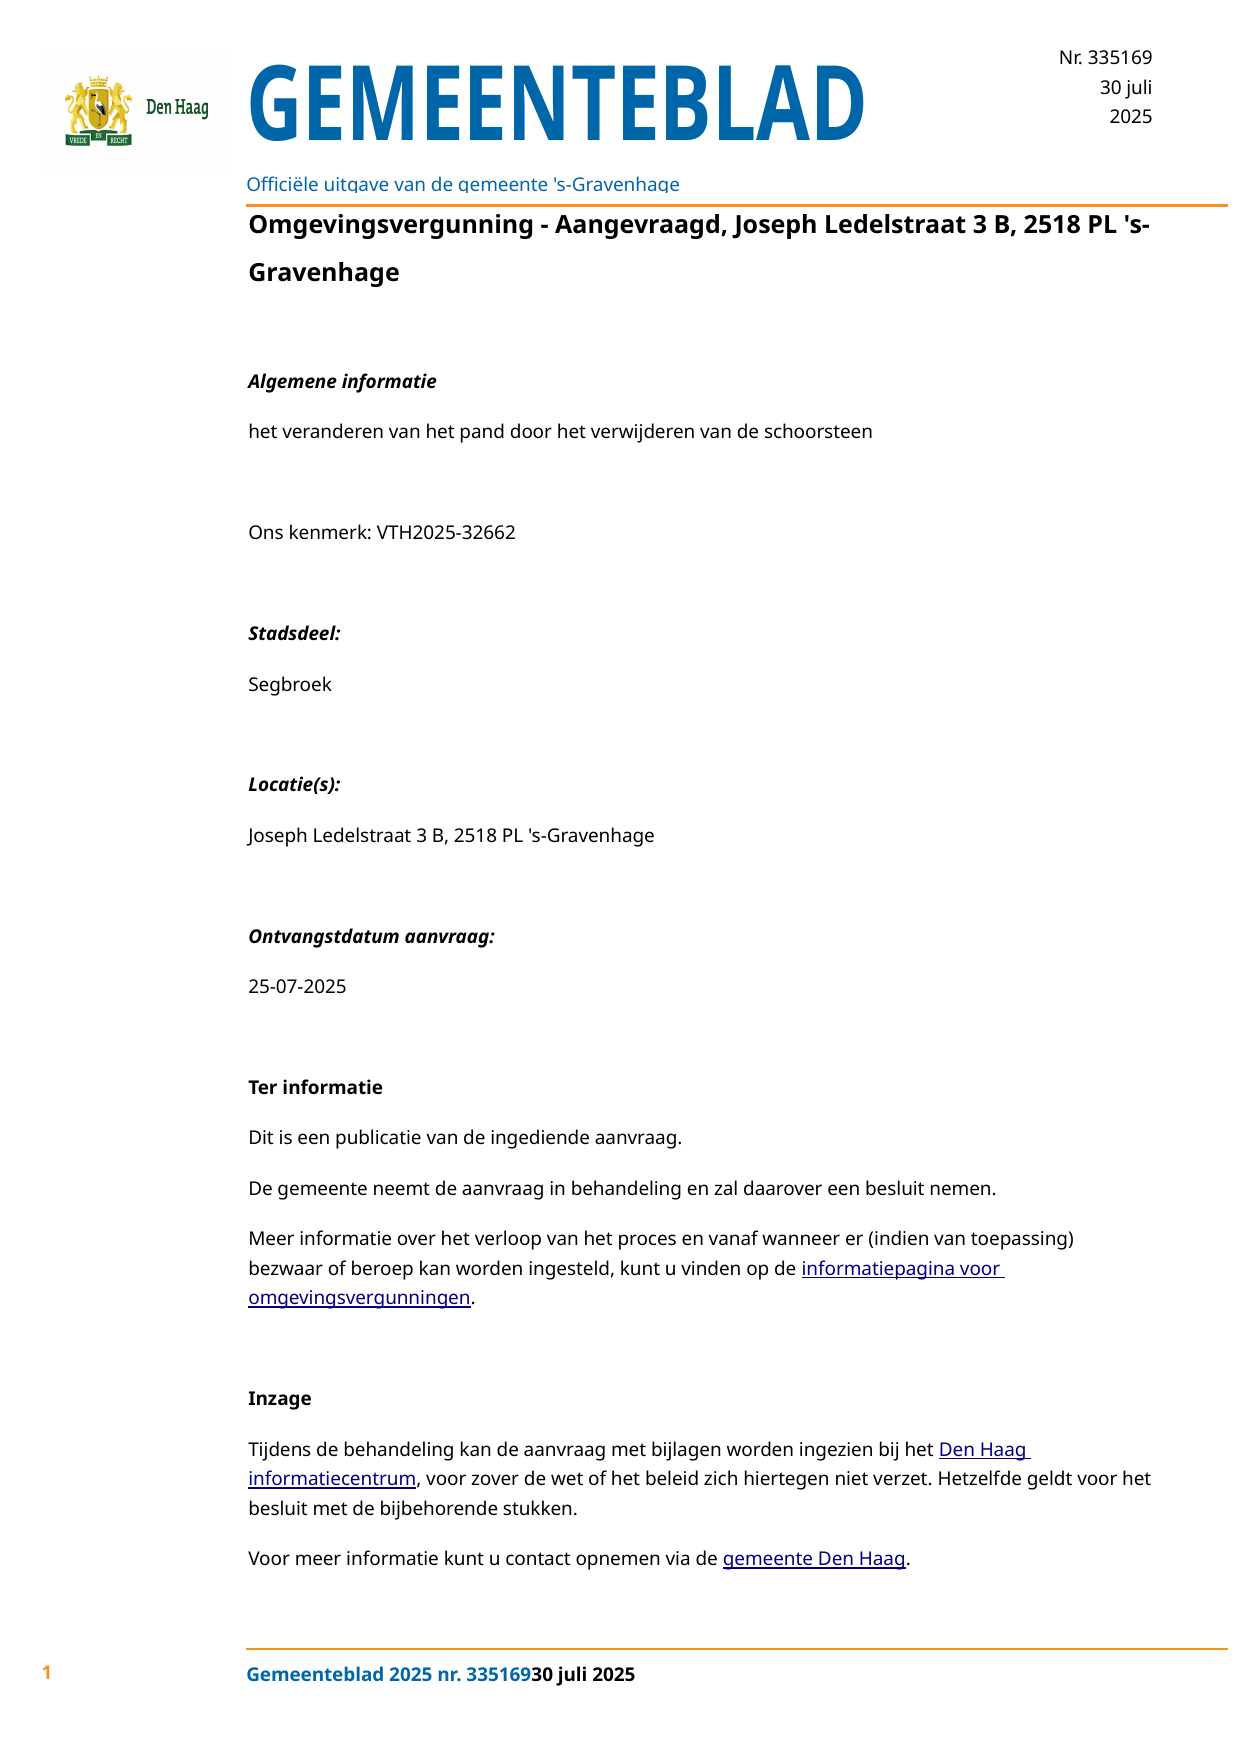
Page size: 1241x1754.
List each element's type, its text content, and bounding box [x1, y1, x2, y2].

text Algemene informatie [248, 368, 1152, 394]
text Segbroek [248, 671, 1152, 697]
text Stadsdeel: [248, 620, 1152, 646]
text 25-07-2025 [248, 973, 1152, 999]
text Inzage [248, 1385, 1152, 1411]
text Tijdens de behandeling kan de aanvraag met bijlagen worden ingezien bij het Den Haag informatiecentrum, voor zover de wet of het beleid zich hiertegen niet verzet. Hetzelfde geldt voor het besluit met de bijbehorende stukken. [248, 1436, 1152, 1521]
text Voor meer informatie kunt u contact opnemen via de gemeente Den Haag. [248, 1545, 1152, 1571]
text het veranderen van het pand door het verwijderen van de schoorsteen [248, 419, 1152, 444]
text De gemeente neemt de aanvraag in behandeling en zal daarover een besluit nemen. [248, 1175, 1152, 1201]
text Meer informatie over het verloop van het proces en vanaf wanneer er (indien van toepassing) bezwaar of beroep kan worden ingesteld, kunt u vinden op de informatiepagina voor omgevingsvergunningen. [248, 1225, 1152, 1310]
text Joseph Ledelstraat 3 B, 2518 PL 's-Gravenhage [248, 822, 1152, 848]
text Ter informatie [248, 1074, 1152, 1100]
text Dit is een publicatie van de ingediende aanvraag. [248, 1124, 1152, 1150]
text Ons kenmerk: VTH2025-32662 [248, 519, 1152, 545]
text Omgevingsvergunning - Aangevraagd, Joseph Ledelstraat 3 B, 2518 PL 's-Gravenhage [248, 207, 1152, 288]
text Locatie(s): [248, 772, 1152, 797]
picture [41, 47, 231, 172]
text Ontvangstdatum aanvraag: [248, 923, 1152, 949]
